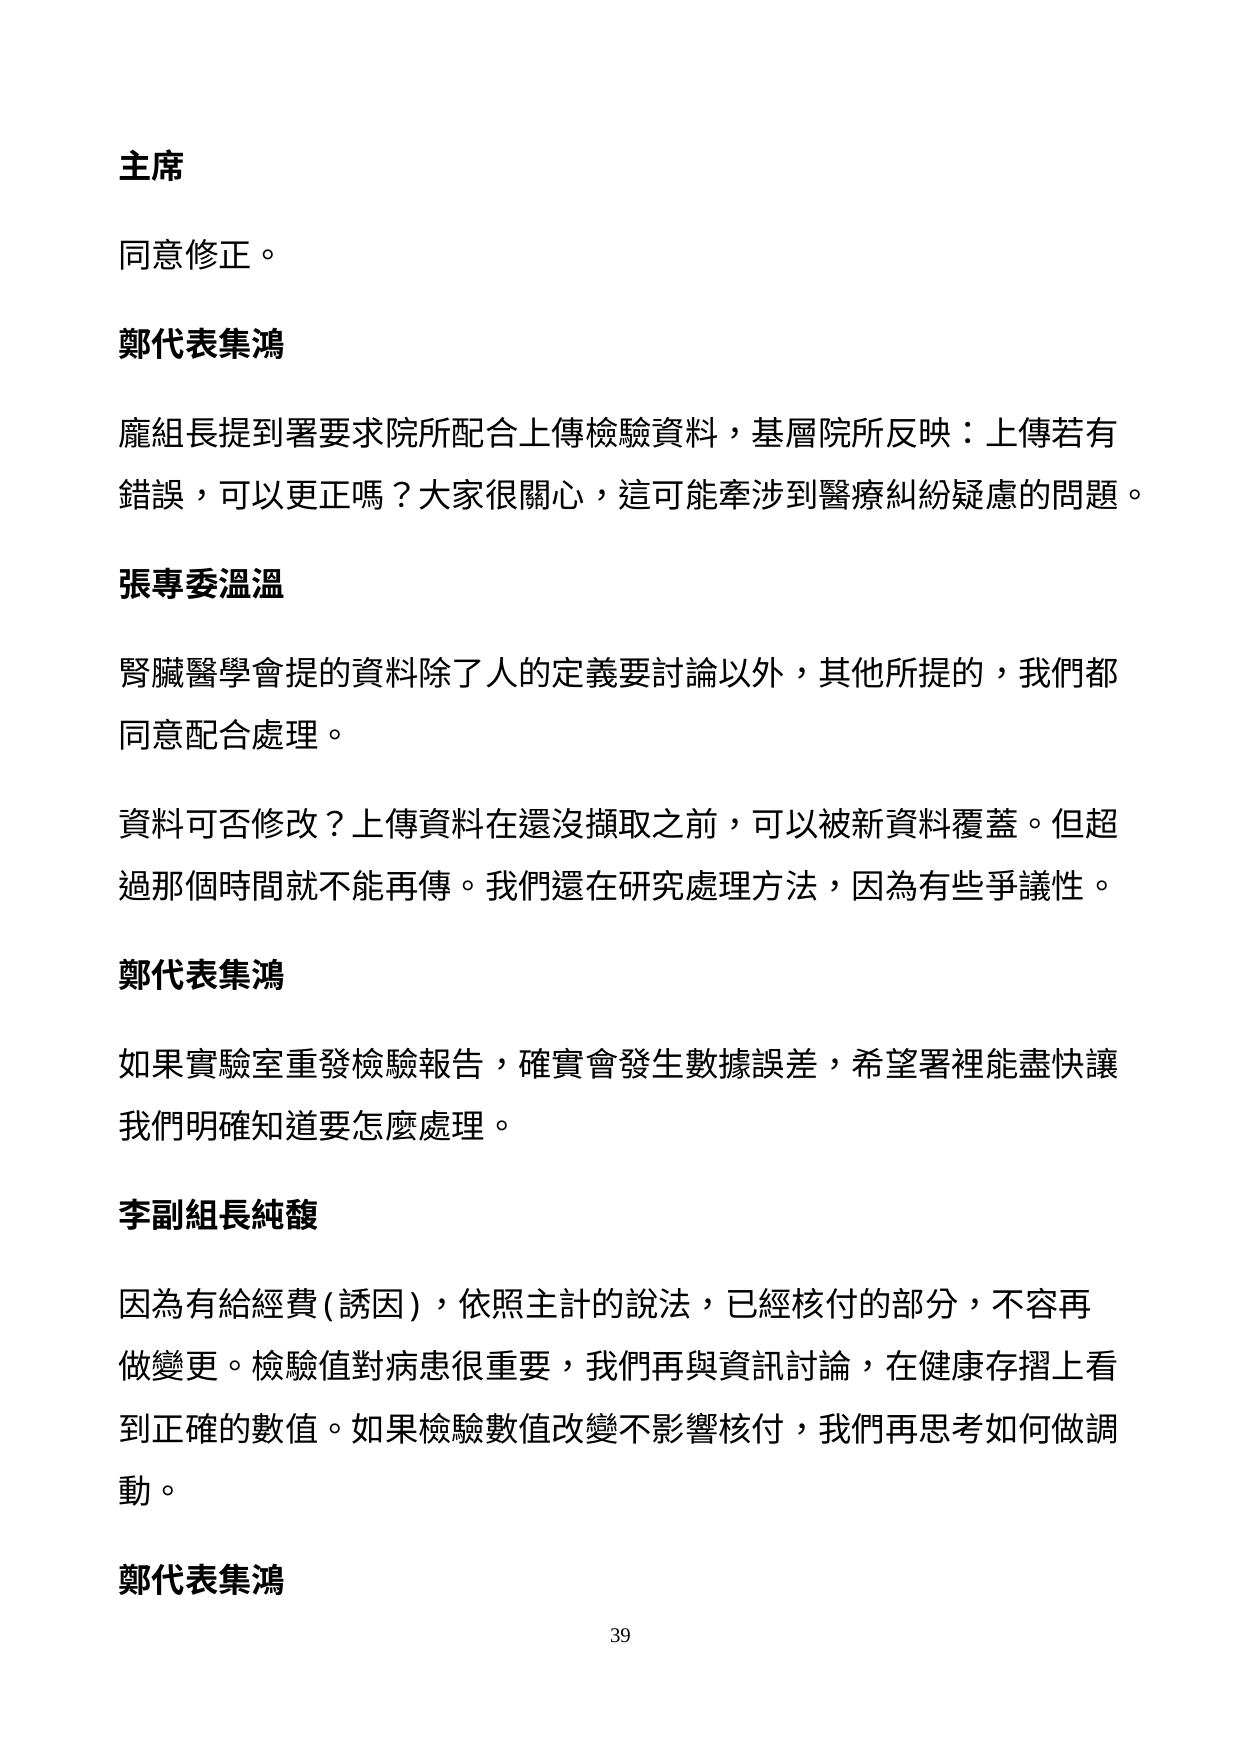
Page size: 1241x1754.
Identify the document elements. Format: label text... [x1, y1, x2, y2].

text 資料可否修改？上傳資料在還沒擷取之前，可以被新資料覆蓋。但超過那個時間就不能再傳。我們還在研究處理方法，因為有些爭議性。 [118, 780, 1122, 905]
text 鄭代表集鴻 [118, 300, 1122, 363]
text 同意修正。 [118, 211, 1122, 274]
text 因為有給經費(誘因)，依照主計的說法，已經核付的部分，不容再做變更。檢驗值對病患很重要，我們再與資訊討論，在健康存摺上看到正確的數值。如果檢驗數值改變不影響核付，我們再思考如何做調動。 [118, 1260, 1122, 1510]
text 李副組長純馥 [118, 1171, 1122, 1234]
text 主席 [118, 123, 1122, 185]
text 鄭代表集鴻 [118, 1536, 1122, 1599]
text 龐組長提到署要求院所配合上傳檢驗資料，基層院所反映：上傳若有錯誤，可以更正嗎？大家很關心，這可能牽涉到醫療糾紛疑慮的問題。 [118, 389, 1122, 514]
text 張專委溫溫 [118, 540, 1122, 603]
text 腎臟醫學會提的資料除了人的定義要討論以外，其他所提的，我們都同意配合處理。 [118, 629, 1122, 754]
text 鄭代表集鴻 [118, 931, 1122, 994]
text 如果實驗室重發檢驗報告，確實會發生數據誤差，希望署裡能盡快讓我們明確知道要怎麼處理。 [118, 1020, 1122, 1145]
